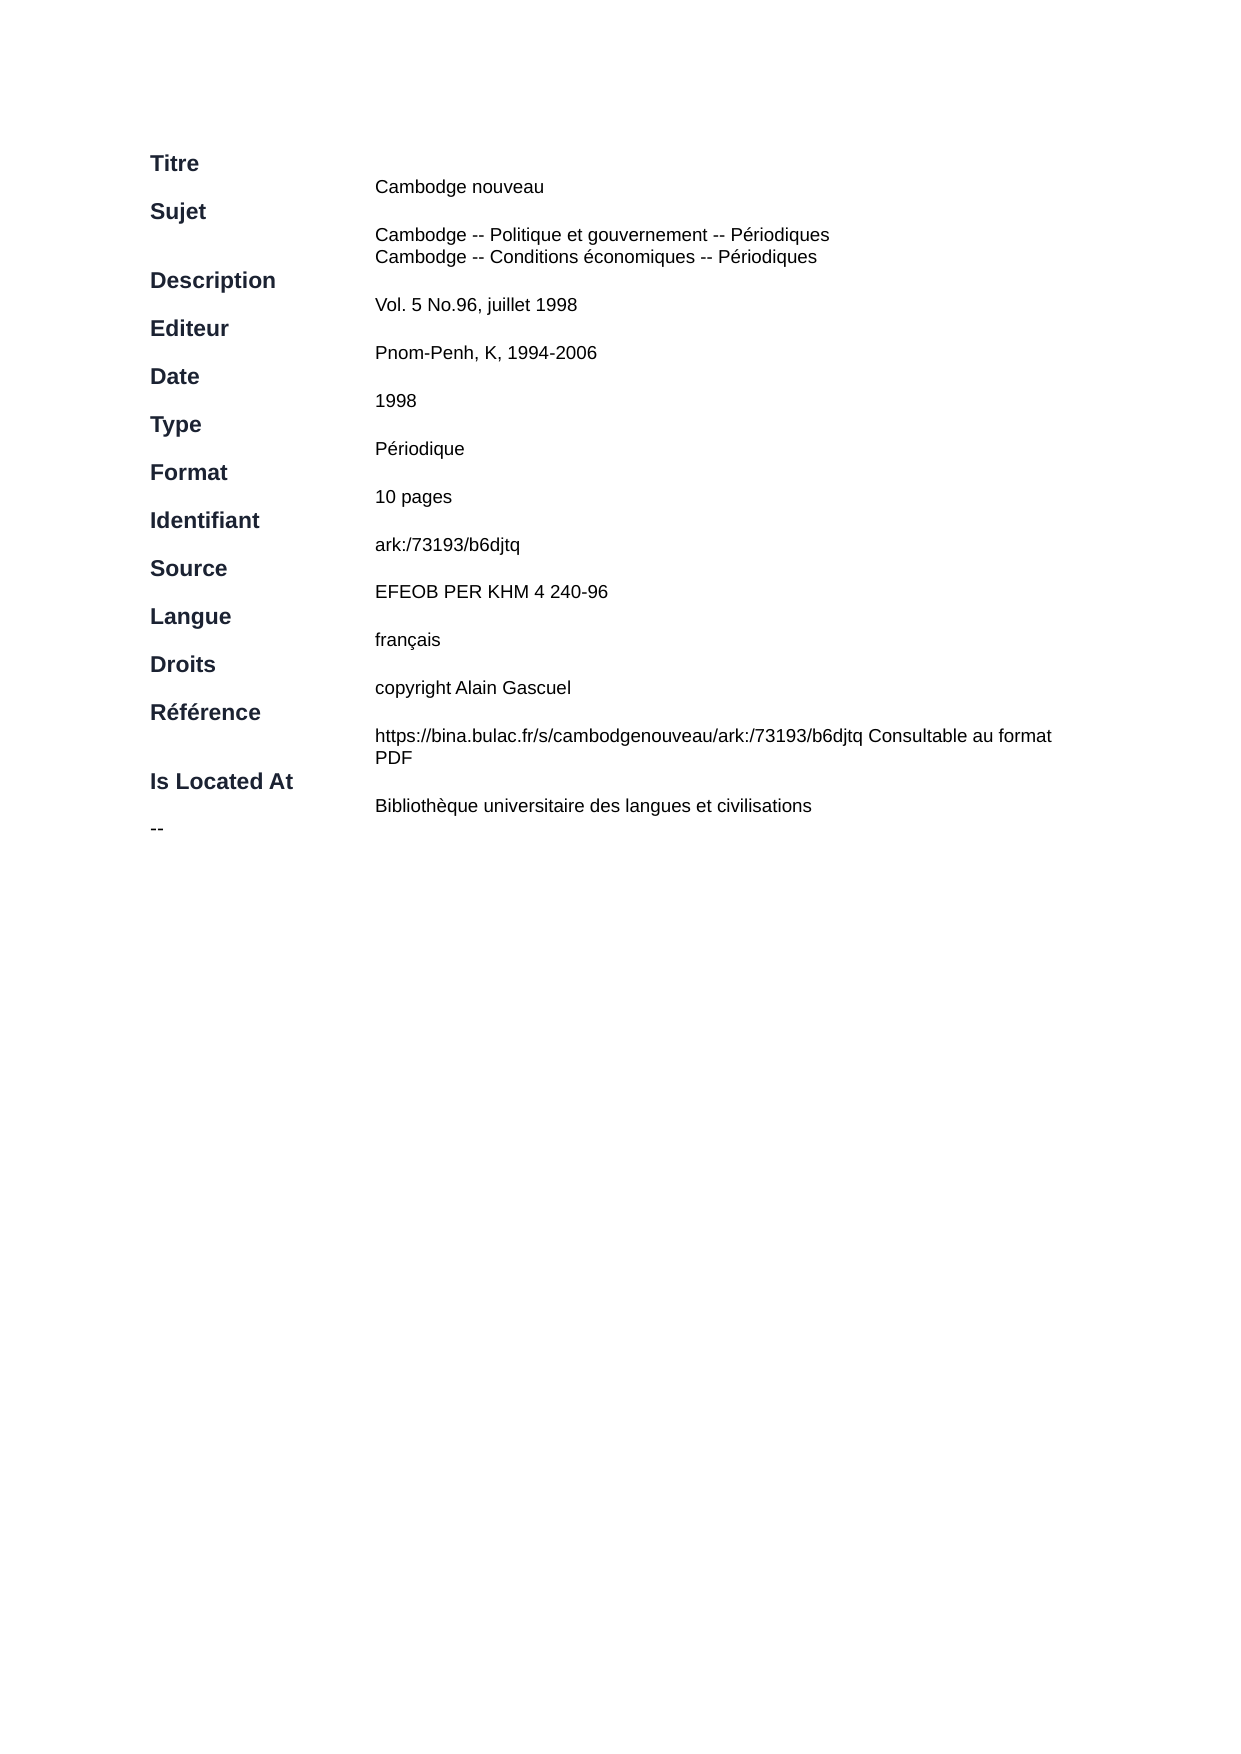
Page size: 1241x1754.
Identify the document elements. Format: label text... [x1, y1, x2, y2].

text Périodique [375, 437, 1090, 459]
text copyright Alain Gascuel [375, 677, 1090, 699]
text Droits [150, 651, 1090, 677]
text Langue [150, 603, 1090, 629]
text Source [150, 555, 1090, 581]
text Pnom-Penh, K, 1994-2006 [375, 342, 1090, 363]
text Titre [150, 150, 1090, 176]
text Bibliothèque universitaire des langues et civilisations [375, 794, 1090, 816]
text EFEOB PER KHM 4 240-96 [375, 581, 1090, 603]
text Cambodge -- Politique et gouvernement -- Périodiques [375, 224, 1090, 246]
text Type [150, 411, 1090, 437]
text Editeur [150, 315, 1090, 342]
text Date [150, 363, 1090, 389]
text Is Located At [150, 768, 1090, 794]
text https://bina.bulac.fr/s/cambodgenouveau/ark:/73193/b6djtq Consultable au format PDF [375, 725, 1090, 768]
text Cambodge -- Conditions économiques -- Périodiques [375, 246, 1090, 267]
text Référence [150, 699, 1090, 725]
text -- [150, 816, 1090, 840]
text Cambodge nouveau [375, 176, 1090, 198]
text Sujet [150, 198, 1090, 224]
text Identifiant [150, 507, 1090, 533]
text Vol. 5 No.96, juillet 1998 [375, 294, 1090, 315]
text 1998 [375, 389, 1090, 411]
text Description [150, 267, 1090, 294]
text Format [150, 459, 1090, 485]
text français [375, 629, 1090, 651]
text ark:/73193/b6djtq [375, 533, 1090, 555]
text 10 pages [375, 485, 1090, 507]
